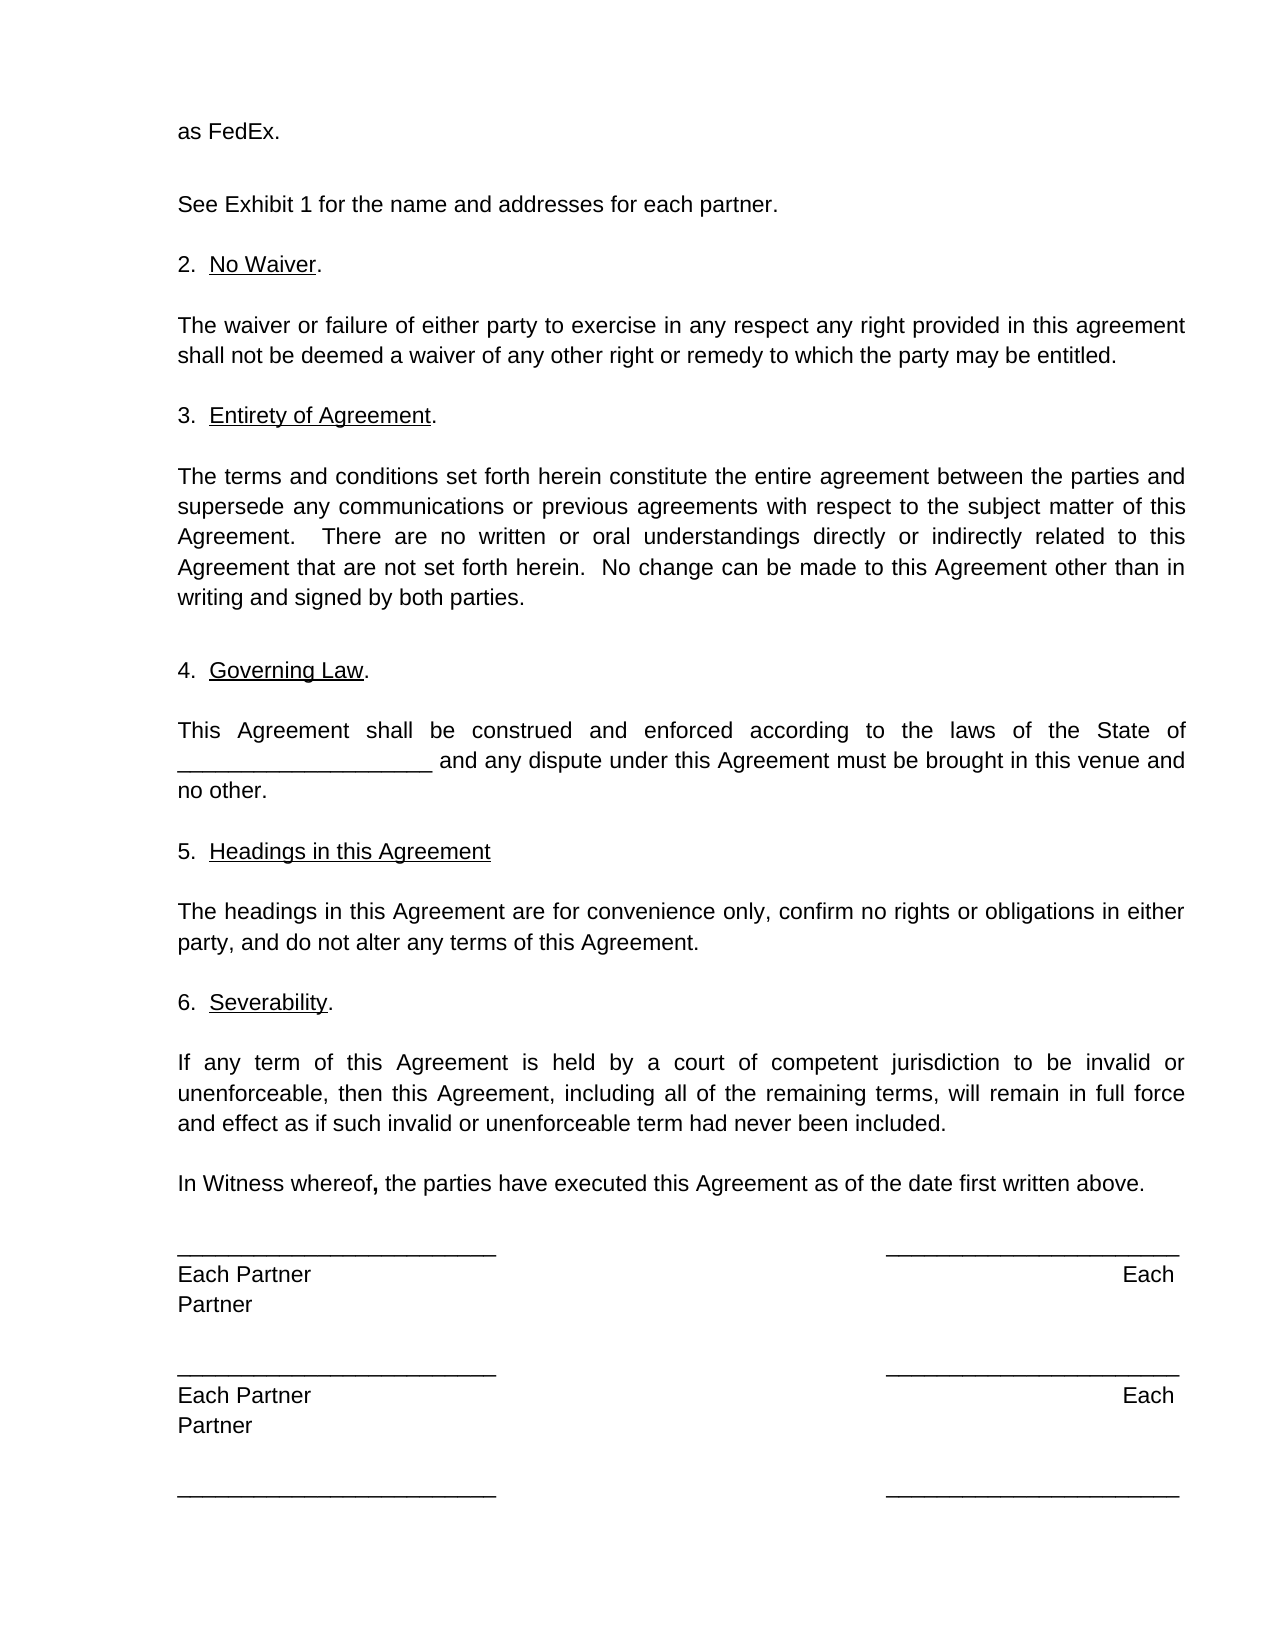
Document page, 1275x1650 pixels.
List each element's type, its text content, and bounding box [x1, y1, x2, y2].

text If any term of this Agreement is held by a court of competent jurisdiction to be invalid or unenforceable, then this Agreement, including all of the remaining terms, will remain in full force and effect as if such invalid or unenforceable term had never been included. [177, 1049, 1186, 1136]
text In Witness whereof, the parties have executed this Agreement as of the date first written above. [177, 1170, 1186, 1196]
text The waiver or failure of either party to exercise in any respect any right provided in this agreement shall not be deemed a waiver of any other right or remedy to which the party may be entitled. [177, 312, 1186, 368]
text as FedEx. [177, 118, 1186, 144]
text The terms and conditions set forth herein constitute the entire agreement between the parties and supersede any communications or previous agreements with respect to the subject matter of this Agreement. There are no written or oral understandings directly or indirectly related to this Agreement that are not set forth herein. No change can be made to this Agreement other than in writing and signed by both parties. [177, 463, 1186, 610]
text 2. No Waiver. [177, 251, 1186, 278]
text 3. Entirety of Agreement. [177, 402, 1186, 429]
text Each Partner Each Partner [177, 1261, 1186, 1317]
text Each Partner Each Partner [177, 1382, 1186, 1438]
text _________________________ _______________________ [177, 1231, 1186, 1257]
text _________________________ _______________________ [177, 1472, 1186, 1498]
text The headings in this Agreement are for convenience only, confirm no rights or obligations in either party, and do not alter any terms of this Agreement. [177, 898, 1186, 955]
text This Agreement shall be construed and enforced according to the laws of the State of ____________________ and any dispute under this Agreement must be brought in this venue and no other. [177, 717, 1186, 804]
text 4. Governing Law. [177, 657, 1186, 683]
text _________________________ _______________________ [177, 1351, 1186, 1378]
text 5. Headings in this Agreement [177, 838, 1186, 864]
text 6. Severability. [177, 989, 1186, 1015]
text See Exhibit 1 for the name and addresses for each partner. [177, 191, 1186, 217]
